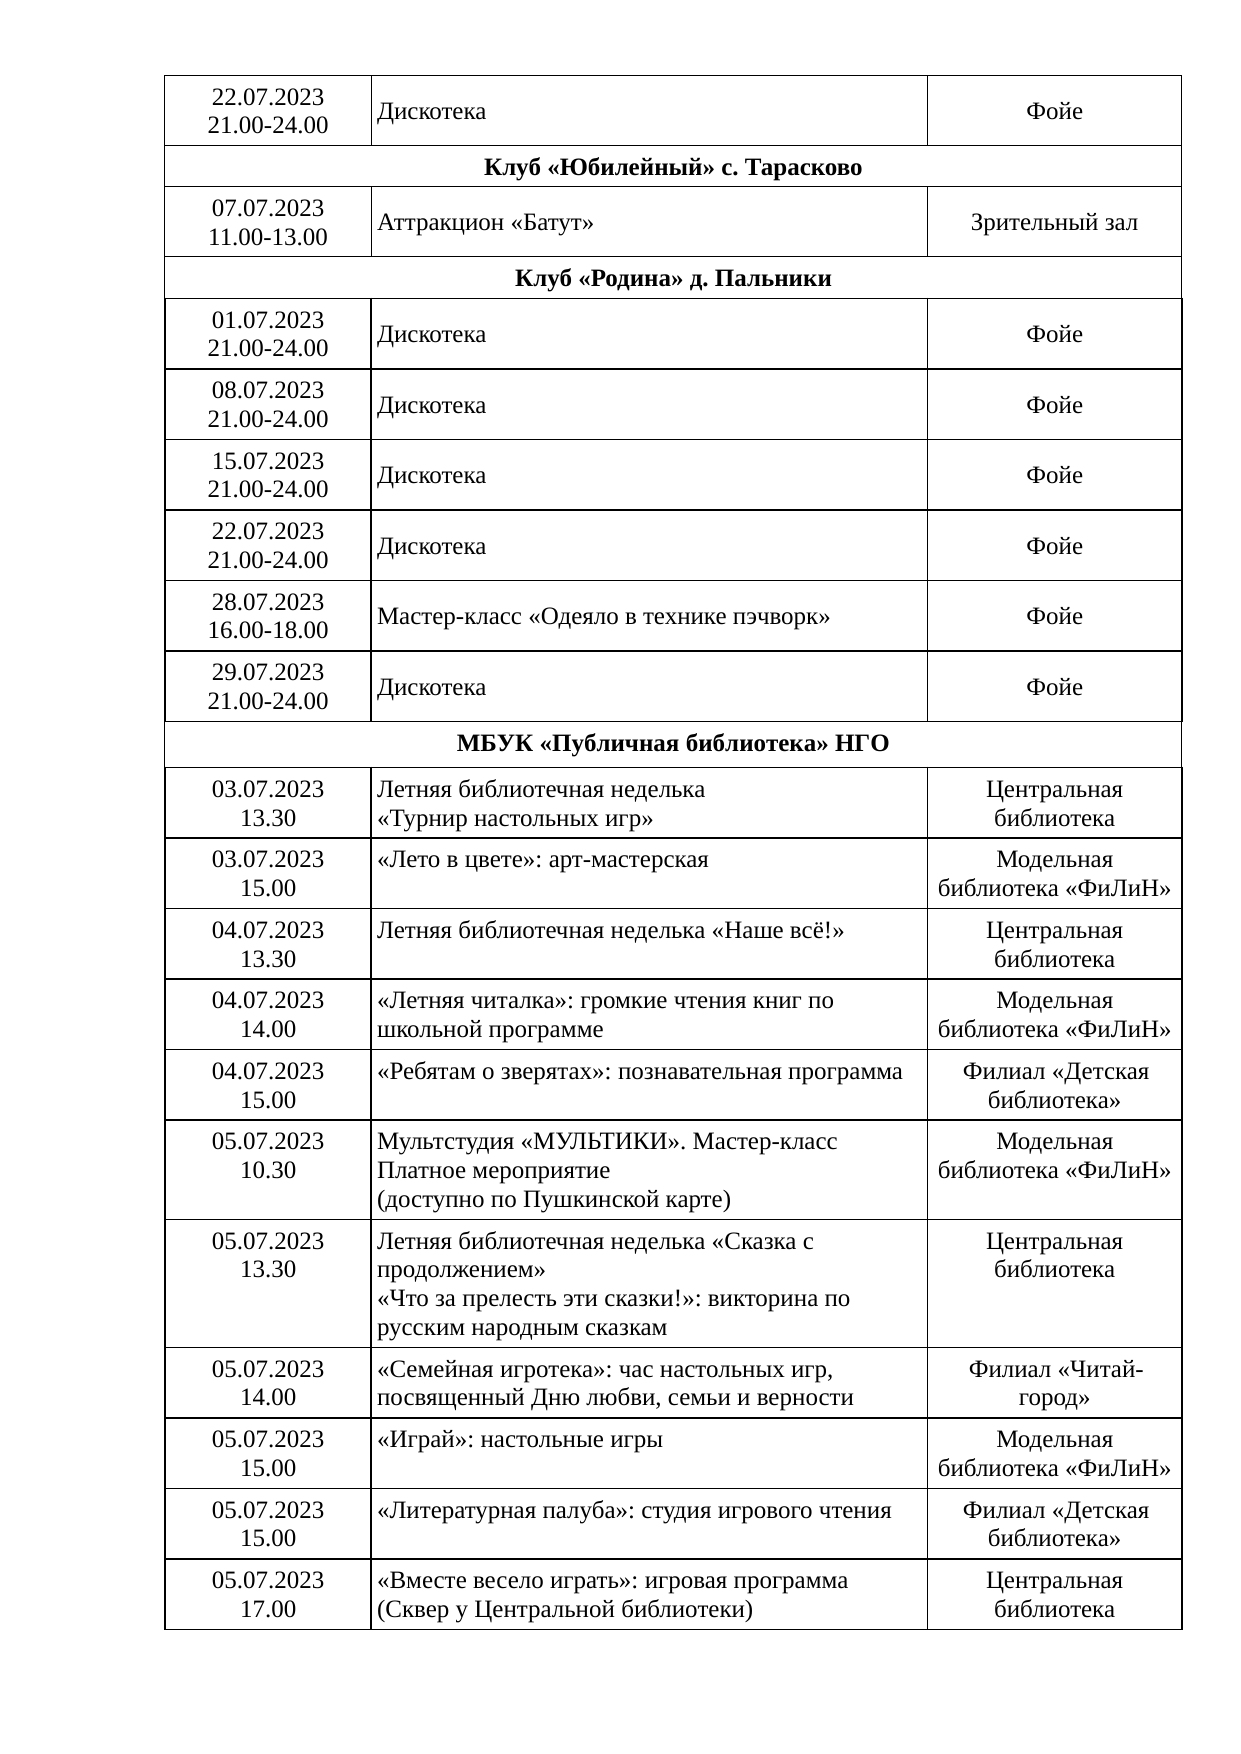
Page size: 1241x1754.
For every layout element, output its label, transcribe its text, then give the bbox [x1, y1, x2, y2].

table_cell Дискотека [372, 440, 927, 509]
table_cell Клуб «Родина» д. Пальники [165, 257, 1181, 297]
table_cell 08.07.2023 21.00-24.00 [166, 370, 370, 438]
table_cell Модельная библиотека «ФиЛиН» [928, 980, 1181, 1049]
table_cell Мультстудия «МУЛЬТИКИ». Мастер-класс Платное мероприятие (доступно по Пушкинской карте) [372, 1121, 927, 1218]
table_cell Модельная библиотека «ФиЛиН» [928, 1419, 1181, 1487]
table_cell Филиал «Детская библиотека» [928, 1050, 1181, 1119]
table_cell Клуб «Юбилейный» с. Тарасково [165, 146, 1181, 186]
table_cell Центральная библиотека [928, 768, 1181, 837]
table_cell Фойе [928, 511, 1181, 579]
table_cell 05.07.2023 15.00 [166, 1419, 370, 1487]
table_cell 05.07.2023 14.00 [166, 1348, 370, 1417]
table_cell 05.07.2023 17.00 [166, 1560, 370, 1628]
table_cell Центральная библиотека [928, 1560, 1181, 1628]
table_cell Летняя библиотечная неделька «Турнир настольных игр» [372, 768, 927, 837]
table_cell Дискотека [372, 370, 927, 438]
table_cell 15.07.2023 21.00-24.00 [166, 440, 370, 509]
table_cell «Литературная палуба»: студия игрового чтения [372, 1489, 927, 1558]
table_cell Фойе [928, 581, 1181, 650]
table_cell Центральная библиотека [928, 1220, 1181, 1346]
table_cell «Играй»: настольные игры [372, 1419, 927, 1487]
table_cell Дискотека [372, 511, 927, 579]
table_cell «Вместе весело играть»: игровая программа (Сквер у Центральной библиотеки) [372, 1560, 927, 1628]
table_cell 04.07.2023 13.30 [166, 909, 370, 978]
table_cell «Семейная игротека»: час настольных игр, посвященный Дню любви, семьи и верности [372, 1348, 927, 1417]
table_cell МБУК «Публичная библиотека» НГО [165, 722, 1181, 767]
table_cell Летняя библиотечная неделька «Наше всё!» [372, 909, 927, 978]
table_cell 03.07.2023 13.30 [166, 768, 370, 837]
table_cell Мастер-класс «Одеяло в технике пэчворк» [372, 581, 927, 650]
table_cell Филиал «Читай-город» [928, 1348, 1181, 1417]
table_cell 04.07.2023 15.00 [166, 1050, 370, 1119]
table_cell 07.07.2023 11.00-13.00 [165, 187, 371, 256]
table_cell Фойе [928, 299, 1181, 368]
table_cell Фойе [928, 370, 1181, 438]
table_cell 05.07.2023 15.00 [166, 1489, 370, 1558]
table_cell 05.07.2023 10.30 [166, 1121, 370, 1218]
table_cell Фойе [928, 440, 1181, 509]
table_cell 04.07.2023 14.00 [166, 980, 370, 1049]
table_cell Дискотека [372, 76, 927, 145]
table_cell Модельная библиотека «ФиЛиН» [928, 1121, 1181, 1218]
table_cell «Лето в цвете»: арт-мастерская [372, 839, 927, 908]
table_cell «Ребятам о зверятах»: познавательная программа [372, 1050, 927, 1119]
table_cell 22.07.2023 21.00-24.00 [165, 76, 371, 145]
table_cell Дискотека [372, 652, 927, 721]
table_cell 22.07.2023 21.00-24.00 [166, 511, 370, 579]
table_cell 03.07.2023 15.00 [166, 839, 370, 908]
table_cell Филиал «Детская библиотека» [928, 1489, 1181, 1558]
table_cell Зрительный зал [928, 187, 1181, 256]
table_cell 29.07.2023 21.00-24.00 [166, 652, 370, 721]
table_cell 28.07.2023 16.00-18.00 [166, 581, 370, 650]
table_cell 01.07.2023 21.00-24.00 [166, 299, 370, 368]
table_cell Фойе [928, 76, 1181, 145]
table_cell Аттракцион «Батут» [372, 187, 927, 256]
table_cell Дискотека [372, 299, 927, 368]
table_cell Летняя библиотечная неделька «Сказка с продолжением» «Что за прелесть эти сказки!»: викторина по русским народным сказкам [372, 1220, 927, 1346]
table_cell 05.07.2023 13.30 [166, 1220, 370, 1346]
table_cell Фойе [928, 652, 1181, 721]
table_cell «Летняя читалка»: громкие чтения книг по школьной программе [372, 980, 927, 1049]
table_cell Центральная библиотека [928, 909, 1181, 978]
table_cell Модельная библиотека «ФиЛиН» [928, 839, 1181, 908]
